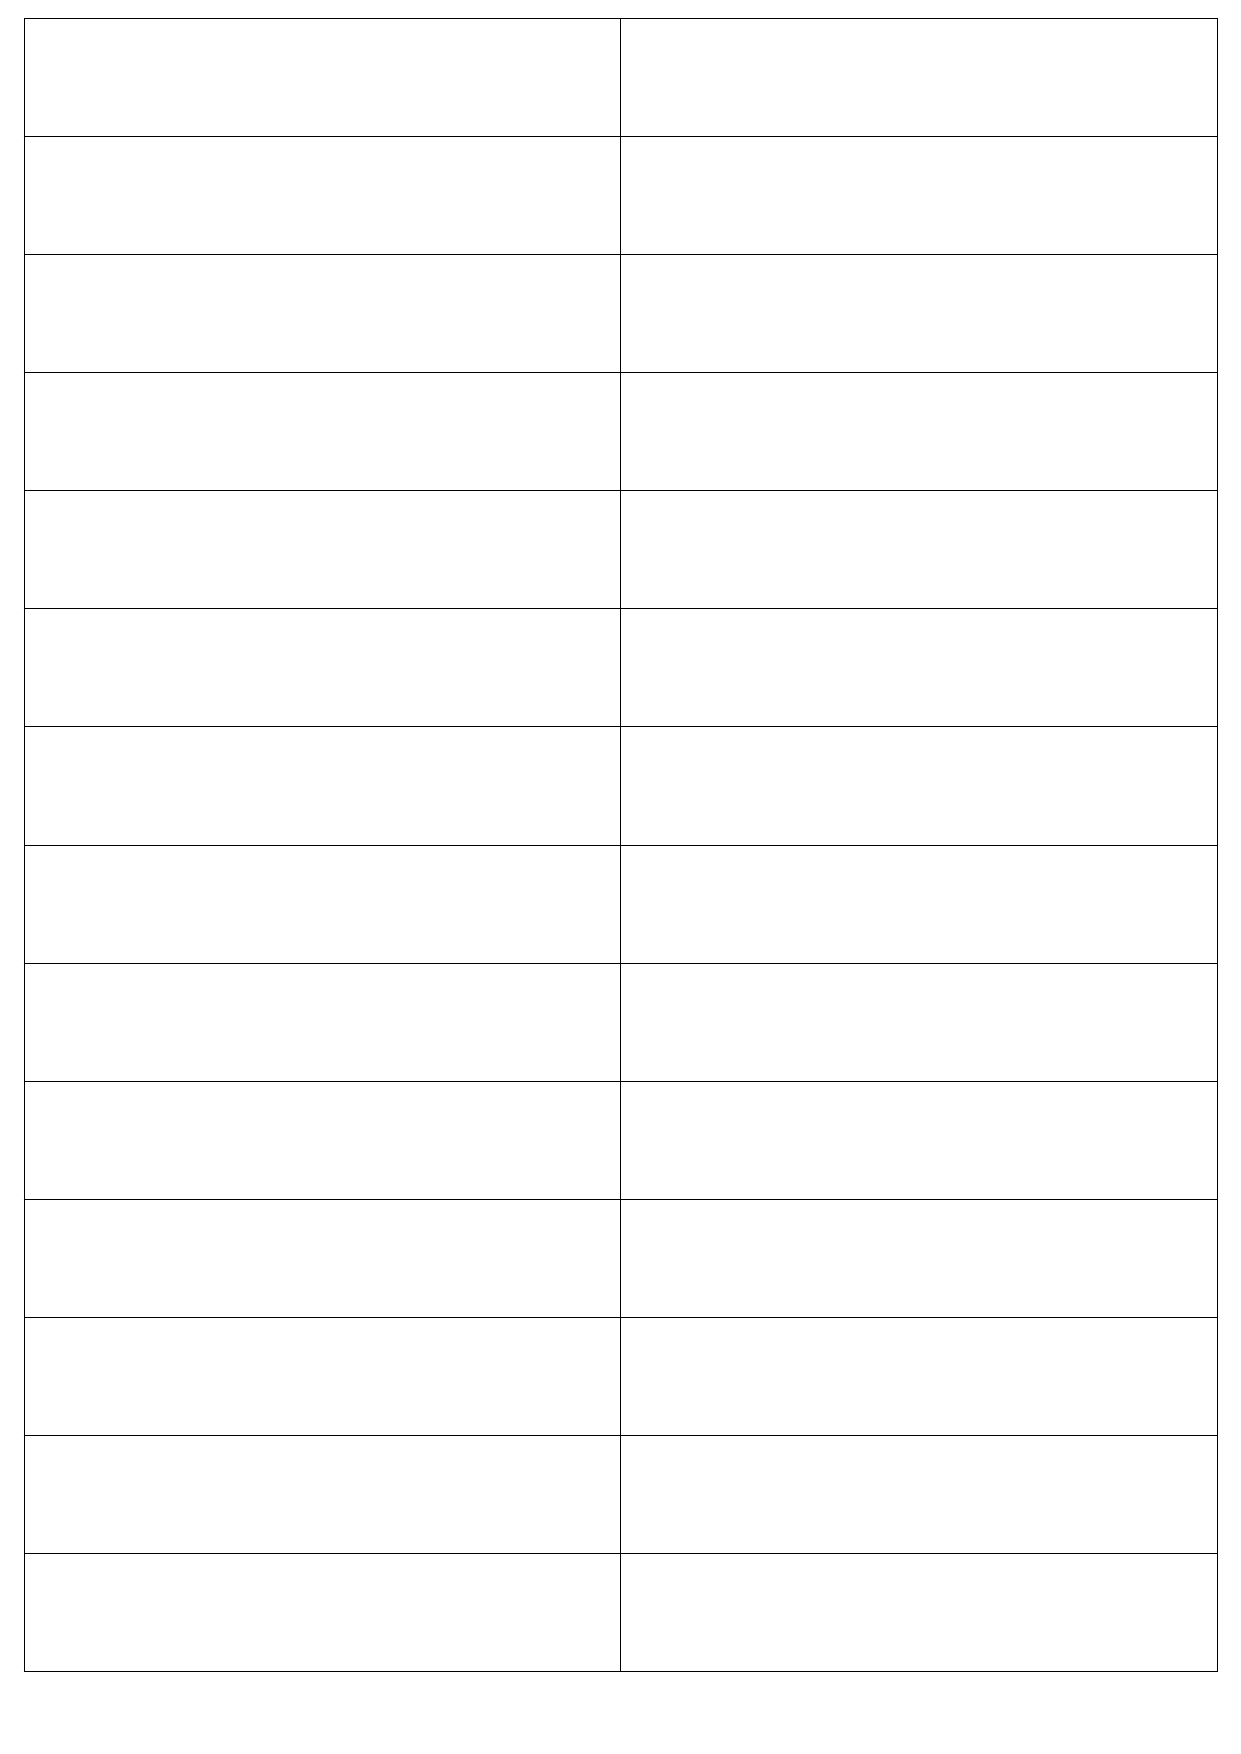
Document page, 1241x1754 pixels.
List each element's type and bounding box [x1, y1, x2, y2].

table_cell [25, 255, 620, 372]
table_cell [621, 1200, 1217, 1317]
table_cell [25, 1200, 620, 1317]
table_cell [621, 964, 1217, 1081]
table_cell [25, 1082, 620, 1199]
table_cell [621, 255, 1217, 372]
table_header [621, 19, 1217, 136]
table_cell [621, 846, 1217, 963]
table_cell [25, 1554, 620, 1671]
table_cell [621, 137, 1217, 254]
table_cell [621, 1436, 1217, 1553]
table_cell [621, 1082, 1217, 1199]
table_cell [25, 846, 620, 963]
table_cell [621, 727, 1217, 844]
table_cell [25, 609, 620, 726]
table_cell [621, 491, 1217, 608]
table_cell [25, 727, 620, 844]
table_cell [25, 964, 620, 1081]
table_cell [621, 609, 1217, 726]
table_cell [25, 1436, 620, 1553]
table_cell [25, 1318, 620, 1435]
table_cell [621, 1318, 1217, 1435]
table_cell [621, 373, 1217, 490]
table_cell [621, 1554, 1217, 1671]
table_cell [25, 137, 620, 254]
table_header [25, 19, 620, 136]
table_cell [25, 373, 620, 490]
table_cell [25, 491, 620, 608]
